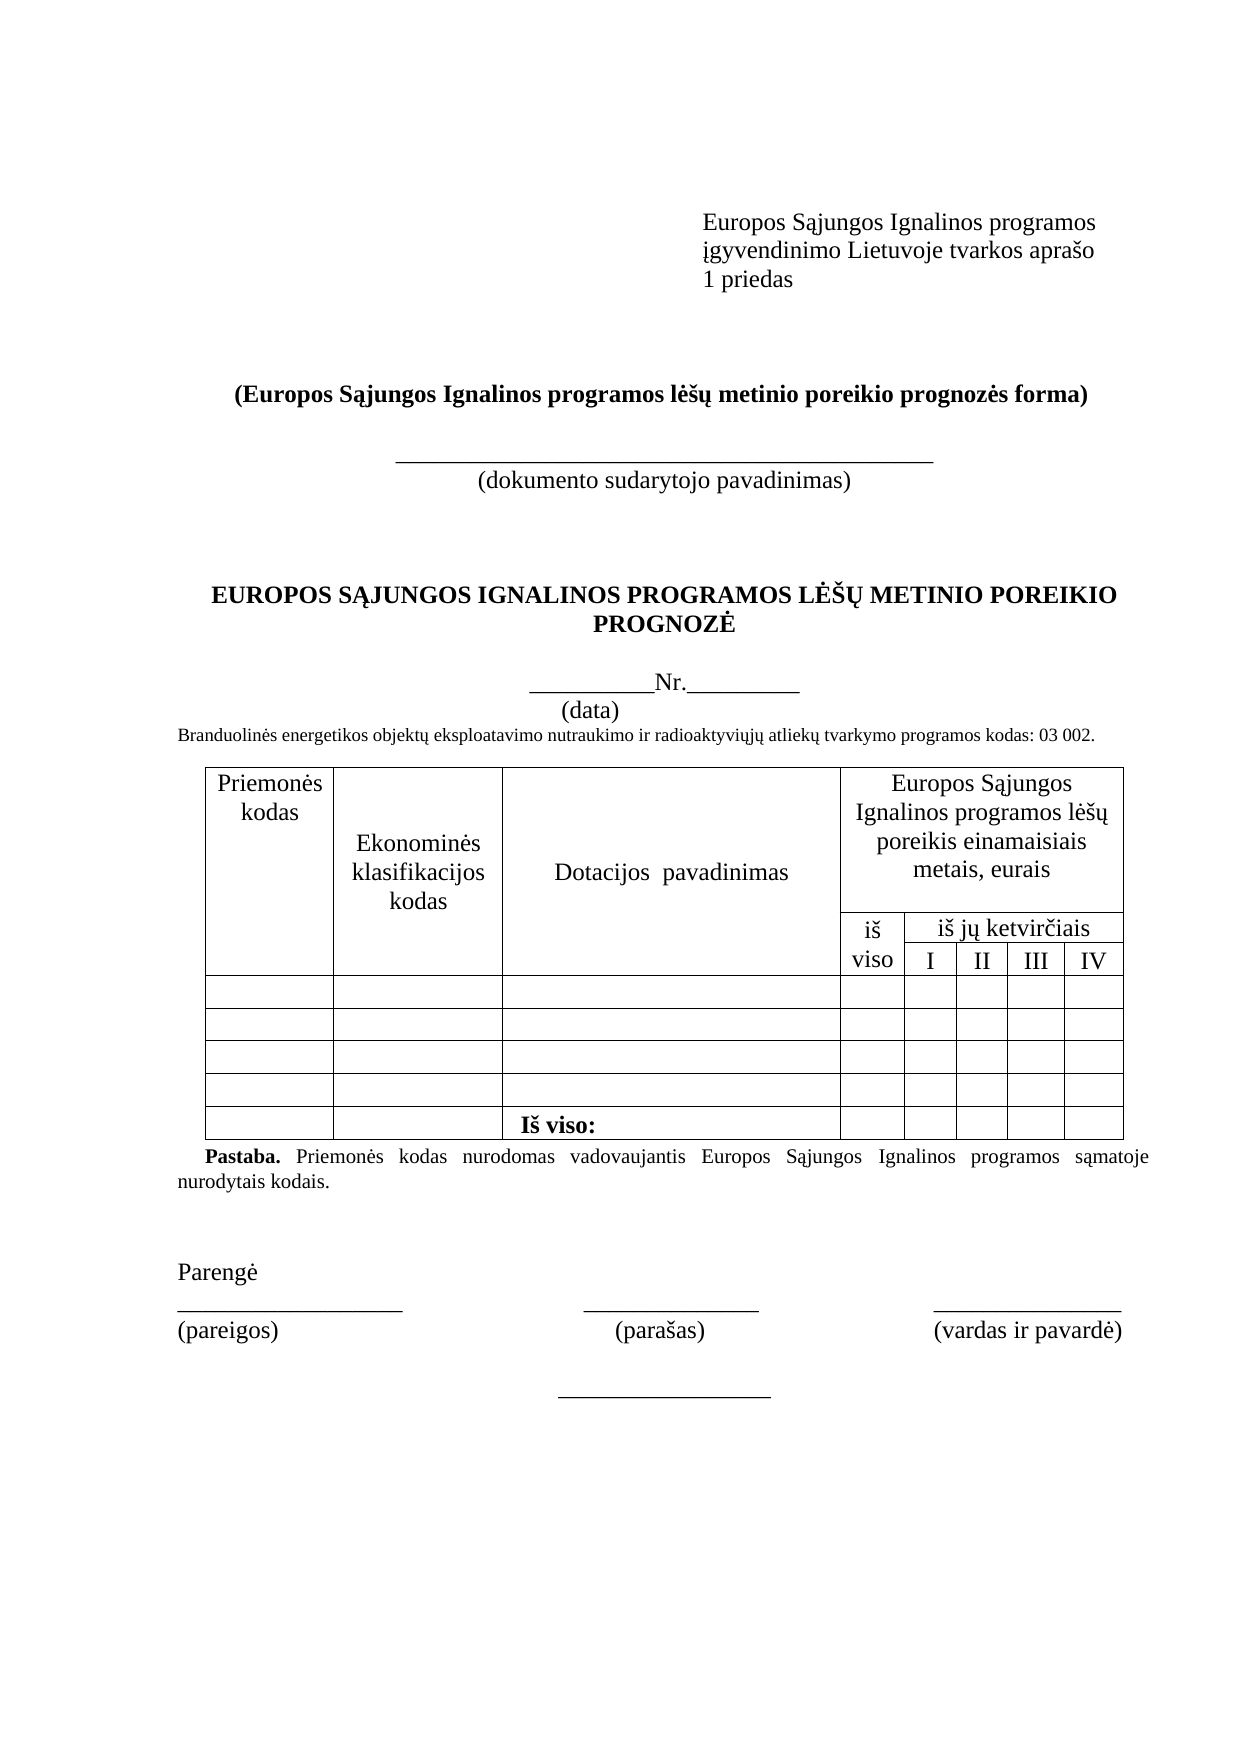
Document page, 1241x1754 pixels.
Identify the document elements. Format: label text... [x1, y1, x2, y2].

table_cell [1008, 1009, 1064, 1040]
table_header Europos Sąjungos Ignalinos programos lėšų poreikis einamaisiais metais, eurais [841, 768, 1123, 912]
table_cell [957, 1041, 1007, 1073]
text (dokumento sudarytojo pavadinimas) [177, 465, 1152, 494]
table_cell [957, 1009, 1007, 1040]
table_cell [905, 976, 956, 1008]
table_cell [206, 1009, 333, 1040]
table_cell [334, 1009, 502, 1040]
table_cell I [905, 943, 956, 975]
table_cell [1008, 1074, 1064, 1106]
table_cell IV [1065, 943, 1123, 975]
table_cell [1008, 1041, 1064, 1073]
table_cell [1065, 1107, 1123, 1139]
table_cell [957, 976, 1007, 1008]
table_cell [905, 1009, 956, 1040]
text Europos Sąjungos Ignalinos programos įgyvendinimo Lietuvoje tvarkos aprašo [702, 207, 1152, 264]
table_header Dotacijos pavadinimas [503, 768, 840, 975]
text __________Nr._________ [177, 667, 1152, 695]
table_cell [206, 976, 333, 1008]
table_cell [905, 1041, 956, 1073]
table_cell [334, 1107, 502, 1139]
table_cell [206, 1041, 333, 1073]
table_cell [841, 1041, 904, 1073]
text (data) [177, 695, 1152, 724]
table_cell [1065, 976, 1123, 1008]
table_cell [905, 1074, 956, 1106]
text Parengė [177, 1257, 1181, 1286]
table_cell [1008, 1107, 1064, 1139]
table_cell [957, 1107, 1007, 1139]
table_cell iš jų ketvirčiais [905, 913, 1123, 942]
table_cell [206, 1074, 333, 1106]
table_cell [905, 1107, 956, 1139]
table_header Ekonominės klasifikacijos kodas [334, 768, 502, 975]
table_cell [1065, 1041, 1123, 1073]
table_header Priemonės kodas [206, 768, 333, 975]
text (pareigos) (parašas) (vardas ir pavardė) [177, 1315, 1152, 1344]
table_cell II [957, 943, 1007, 975]
table_cell [503, 1074, 840, 1106]
table_cell Iš viso: [503, 1107, 840, 1139]
table_cell [334, 1074, 502, 1106]
table_cell [503, 1009, 840, 1040]
text Pastaba. Priemonės kodas nurodomas vadovaujantis Europos Sąjungos Ignalinos programos sąmatoje nurodytais kodais. [177, 1140, 1149, 1193]
table_cell [206, 1107, 333, 1139]
text __________________ ______________ _______________ [177, 1286, 1181, 1315]
table_cell [503, 1041, 840, 1073]
table_cell [841, 1074, 904, 1106]
text (Europos Sąjungos Ignalinos programos lėšų metinio poreikio prognozės forma) [177, 379, 1152, 408]
table_cell [841, 1107, 904, 1139]
table_cell [334, 1041, 502, 1073]
text EUROPOS SĄJUNGOS IGNALINOS PROGRAMOS LĖŠŲ METINIO POREIKIO PROGNOZĖ [177, 580, 1152, 638]
table_cell [841, 1009, 904, 1040]
text 1 priedas [702, 264, 1152, 293]
table_cell [1065, 1074, 1123, 1106]
table_cell [957, 1074, 1007, 1106]
table_cell [841, 976, 904, 1008]
text Branduolinės energetikos objektų eksploatavimo nutraukimo ir radioaktyviųjų atliekų tvarkymo programos kodas: 03 002. [177, 724, 1152, 746]
table_cell iš viso [841, 913, 904, 975]
table_cell [503, 976, 840, 1008]
table_cell [1065, 1009, 1123, 1040]
table_cell III [1008, 943, 1064, 975]
table_cell [334, 976, 502, 1008]
text _________________ [177, 1372, 1152, 1401]
table_cell [1008, 976, 1064, 1008]
text ___________________________________________ [177, 437, 1152, 465]
